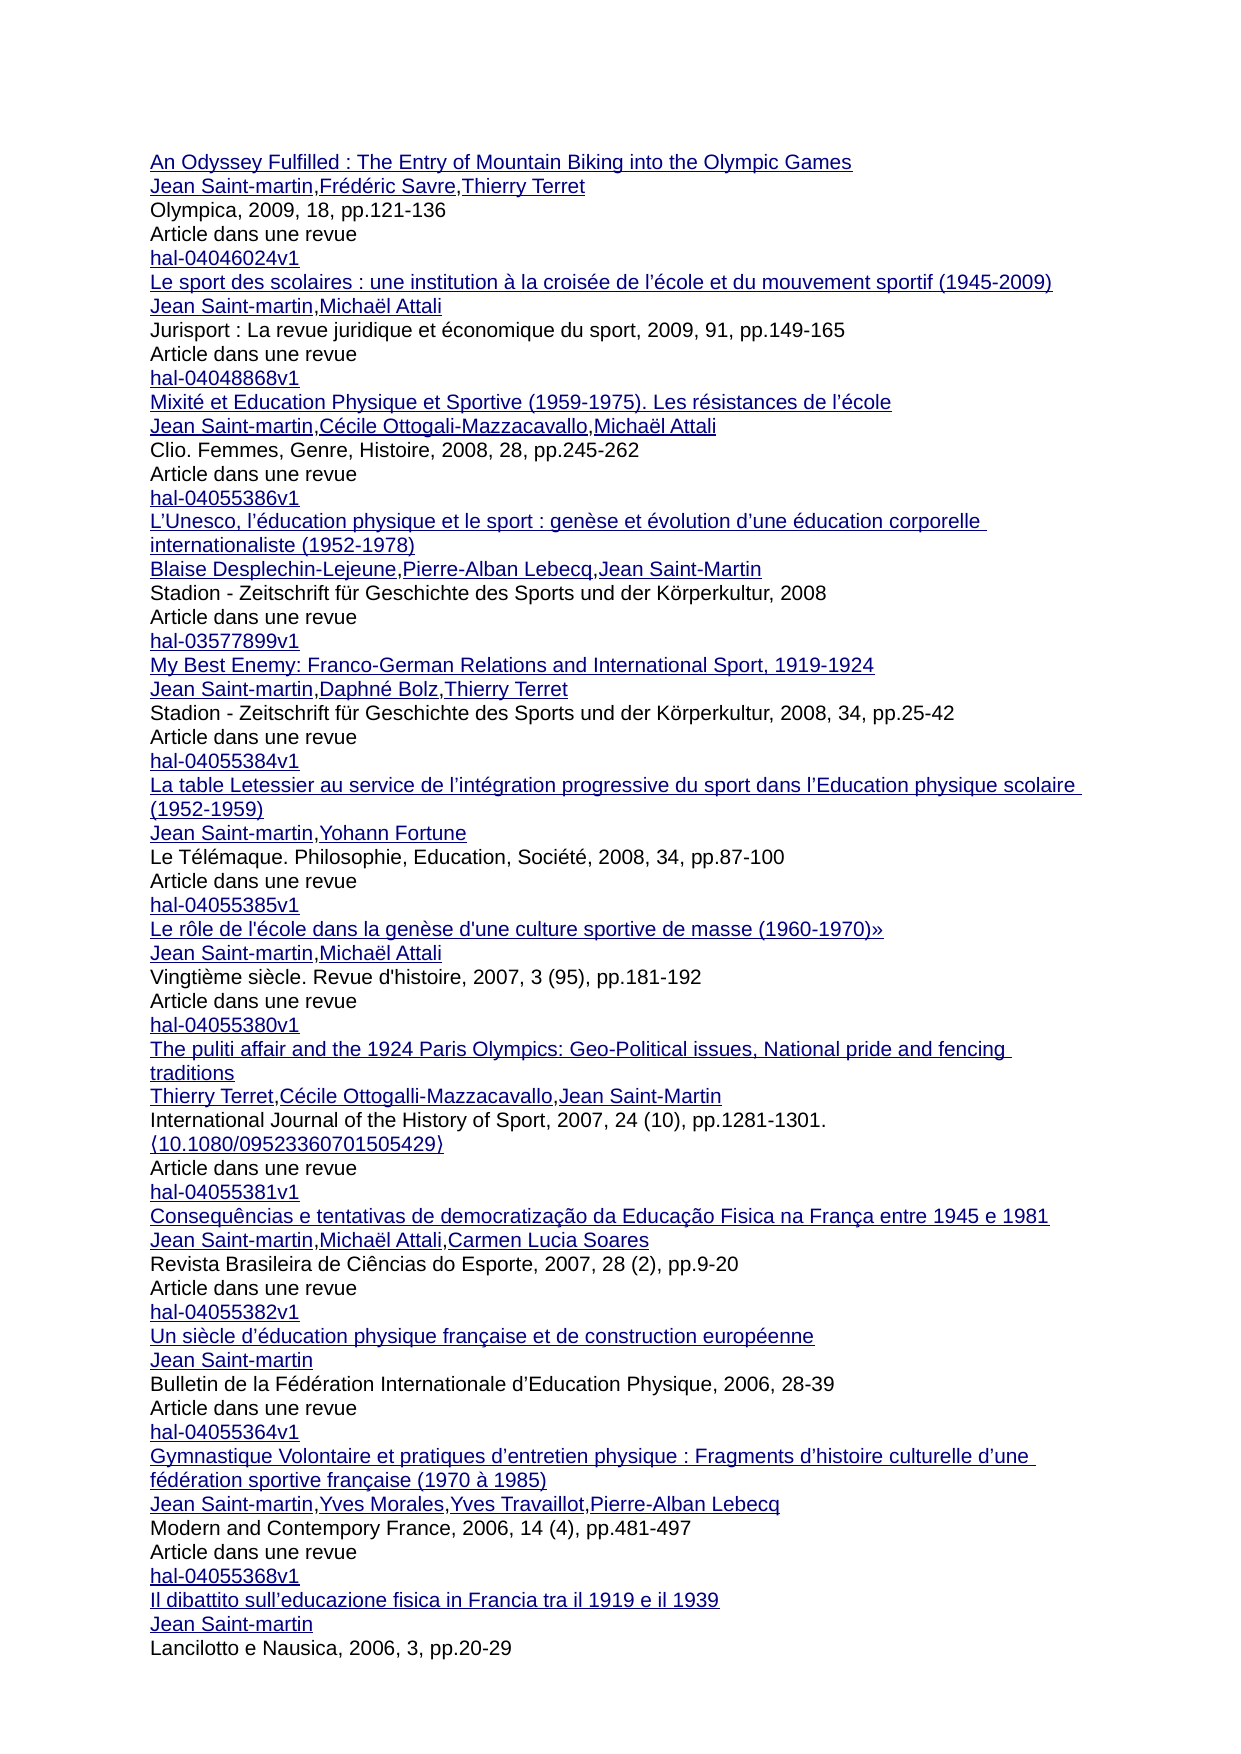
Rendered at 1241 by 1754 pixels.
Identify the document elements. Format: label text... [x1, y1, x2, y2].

table_cell Gymnastique Volontaire et pratiques d’entretien physique : Fragments d’histoire culturelle d’une fédération sportive française (1970 à 1985) Jean Saint-martin,Yves Morales,Yves Travaillot,Pierre-Alban Lebecq Modern and Contempory France, 2006, 14 (4), pp.481-497 Article dans une revue hal-04055368v1 [150, 1444, 1090, 1587]
table_cell My Best Enemy: Franco-German Relations and International Sport, 1919-1924 Jean Saint-martin,Daphné Bolz,Thierry Terret Stadion - Zeitschrift für Geschichte des Sports und der Körperkultur, 2008, 34, pp.25-42 Article dans une revue hal-04055384v1 [150, 653, 1090, 773]
table_cell Le rôle de l'école dans la genèse d'une culture sportive de masse (1960-1970)» Jean Saint-martin,Michaël Attali Vingtième siècle. Revue d'histoire, 2007, 3 (95), pp.181-192 Article dans une revue hal-04055380v1 [150, 917, 1090, 1036]
table_cell L’Unesco, l’éducation physique et le sport : genèse et évolution d’une éducation corporelle internationaliste (1952-1978) Blaise Desplechin-Lejeune,Pierre-Alban Lebecq,Jean Saint-Martin Stadion - Zeitschrift für Geschichte des Sports und der Körperkultur, 2008 Article dans une revue hal-03577899v1 [150, 509, 1090, 653]
table_cell Un siècle d’éducation physique française et de construction européenne Jean Saint-martin Bulletin de la Fédération Internationale d’Education Physique, 2006, 28-39 Article dans une revue hal-04055364v1 [150, 1324, 1090, 1444]
table_cell Le sport des scolaires : une institution à la croisée de l’école et du mouvement sportif (1945-2009) Jean Saint-martin,Michaël Attali Jurisport : La revue juridique et économique du sport, 2009, 91, pp.149-165 Article dans une revue hal-04048868v1 [150, 270, 1090, 389]
table_cell An Odyssey Fulfilled : The Entry of Mountain Biking into the Olympic Games Jean Saint-martin,Frédéric Savre,Thierry Terret Olympica, 2009, 18, pp.121-136 Article dans une revue hal-04046024v1 [150, 150, 1090, 270]
table_cell Il dibattito sull’educazione fisica in Francia tra il 1919 e il 1939 Jean Saint-martin Lancilotto e Nausica, 2006, 3, pp.20-29 [150, 1588, 1090, 1659]
table_cell La table Letessier au service de l’intégration progressive du sport dans l’Education physique scolaire (1952-1959) Jean Saint-martin,Yohann Fortune Le Télémaque. Philosophie, Education, Société, 2008, 34, pp.87-100 Article dans une revue hal-04055385v1 [150, 773, 1090, 917]
table_cell Mixité et Education Physique et Sportive (1959-1975). Les résistances de l’école Jean Saint-martin,Cécile Ottogali-Mazzacavallo,Michaël Attali Clio. Femmes, Genre, Histoire, 2008, 28, pp.245-262 Article dans une revue hal-04055386v1 [150, 390, 1090, 509]
table_cell The puliti affair and the 1924 Paris Olympics: Geo-Political issues, National pride and fencing traditions Thierry Terret,Cécile Ottogalli-Mazzacavallo,Jean Saint-Martin International Journal of the History of Sport, 2007, 24 (10), pp.1281-1301. ⟨10.1080/09523360701505429⟩ Article dans une revue hal-04055381v1 [150, 1036, 1090, 1204]
table_cell Consequências e tentativas de democratização da Educação Fisica na França entre 1945 e 1981 Jean Saint-martin,Michaël Attali,Carmen Lucia Soares Revista Brasileira de Ciências do Esporte, 2007, 28 (2), pp.9-20 Article dans une revue hal-04055382v1 [150, 1204, 1090, 1324]
